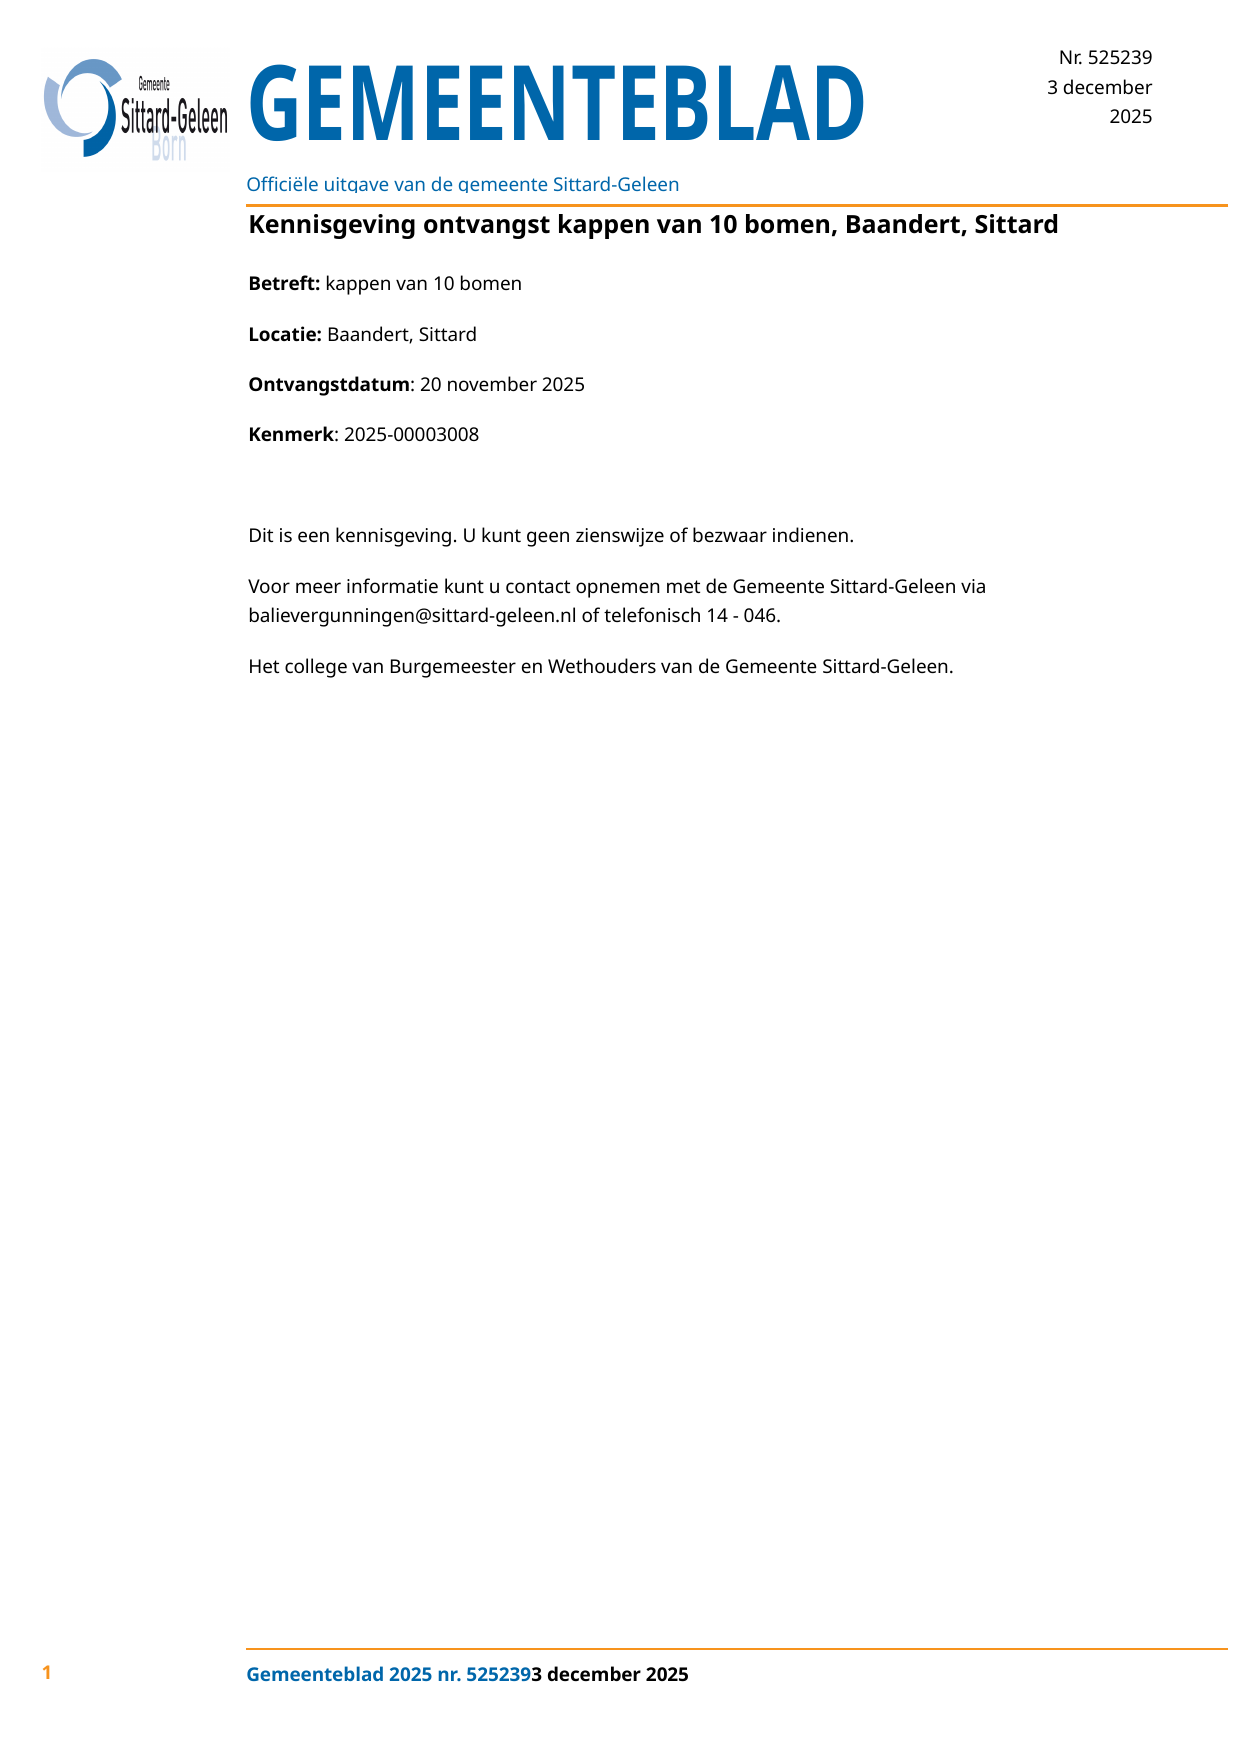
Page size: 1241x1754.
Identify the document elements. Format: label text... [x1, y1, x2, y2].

text Kennisgeving ontvangst kappen van 10 bomen, Baandert, Sittard [248, 207, 1152, 241]
text Dit is een kennisgeving. U kunt geen zienswijze of bezwaar indienen. [248, 522, 1152, 548]
text Ontvangstdatum: 20 november 2025 [248, 371, 1152, 397]
text Kenmerk: 2025-00003008 [248, 422, 1152, 447]
text Het college van Burgemeester en Wethouders van de Gemeente Sittard-Geleen. [248, 653, 1152, 678]
text Locatie: Baandert, Sittard [248, 321, 1152, 346]
text Betreft: kappen van 10 bomen [248, 270, 1152, 296]
picture [41, 47, 231, 172]
text Voor meer informatie kunt u contact opnemen met de Gemeente Sittard-Geleen via balievergunningen@sittard-geleen.nl of telefonisch 14 - 046. [248, 573, 1152, 628]
